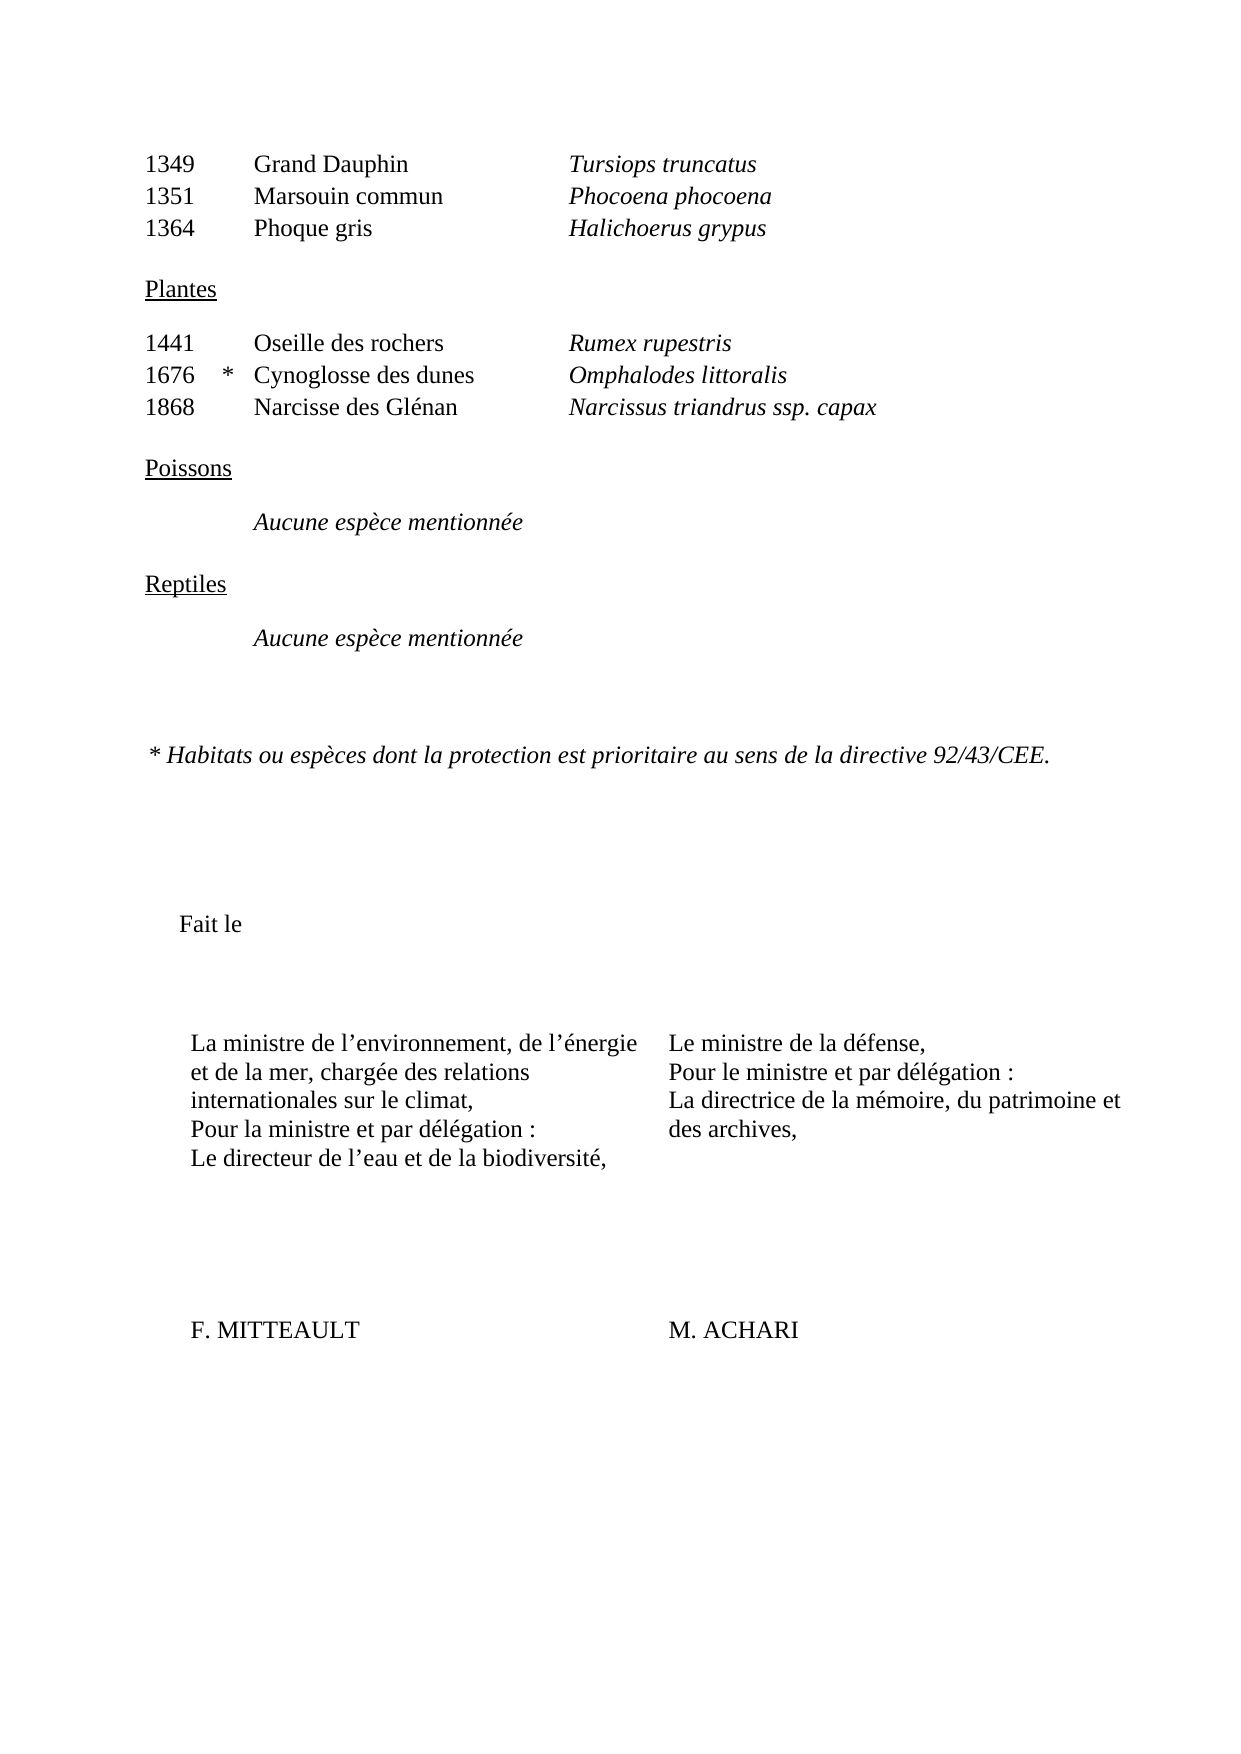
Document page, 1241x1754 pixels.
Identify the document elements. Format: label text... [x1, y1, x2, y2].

table_cell Marsouin commun [252, 180, 567, 211]
table_cell Phoque gris [252, 211, 567, 243]
table_cell [220, 506, 252, 538]
table_cell [220, 390, 252, 422]
table_cell 1349 [143, 148, 220, 179]
table_cell Grand Dauphin [252, 148, 567, 179]
table_cell [220, 621, 252, 653]
table_cell [220, 180, 252, 211]
table_cell 1676 [143, 359, 220, 390]
table_cell Omphalodes littoralis [567, 359, 883, 390]
table_cell 1868 [143, 390, 220, 422]
table_cell * [220, 359, 252, 390]
table_cell Phocoena phocoena [567, 180, 883, 211]
table_cell [143, 621, 220, 653]
table_cell Cynoglosse des dunes [252, 359, 567, 390]
table_cell Reptiles [143, 538, 883, 621]
text * Habitats ou espèces dont la protection est prioritaire au sens de la directive 92/43/CEE. [148, 740, 1093, 769]
table_cell 1441 [143, 327, 220, 358]
table_cell 1364 [143, 211, 220, 243]
table_cell Halichoerus grypus [567, 211, 883, 243]
table_cell [567, 621, 883, 653]
table_cell [143, 506, 220, 538]
table_header La ministre de l’environnement, de l’énergie et de la mer, chargée des relations internationales sur le climat, Pour la ministre et par délégation : Le directeur de l’eau et de la biodiversité, F. MITTEAULT [183, 1020, 660, 1442]
table_cell [220, 211, 252, 243]
table_cell Narcisse des Glénan [252, 390, 567, 422]
table_cell Plantes [143, 243, 883, 327]
table_cell Poissons [143, 422, 883, 506]
table_cell 1351 [143, 180, 220, 211]
text Fait le [148, 909, 1093, 937]
table_header Le ministre de la défense, Pour le ministre et par délégation : La directrice de la mémoire, du patrimoine et des archives, M. ACHARI [660, 1020, 1138, 1442]
table_cell Rumex rupestris [567, 327, 883, 358]
table_cell Aucune espèce mentionnée [252, 506, 567, 538]
table_cell Oseille des rochers [252, 327, 567, 358]
table_cell [220, 148, 252, 179]
table_cell Narcissus triandrus ssp. capax [567, 390, 883, 422]
table_cell [567, 506, 883, 538]
table_cell [220, 327, 252, 358]
table_cell Aucune espèce mentionnée [252, 621, 567, 653]
table_cell Tursiops truncatus [567, 148, 883, 179]
